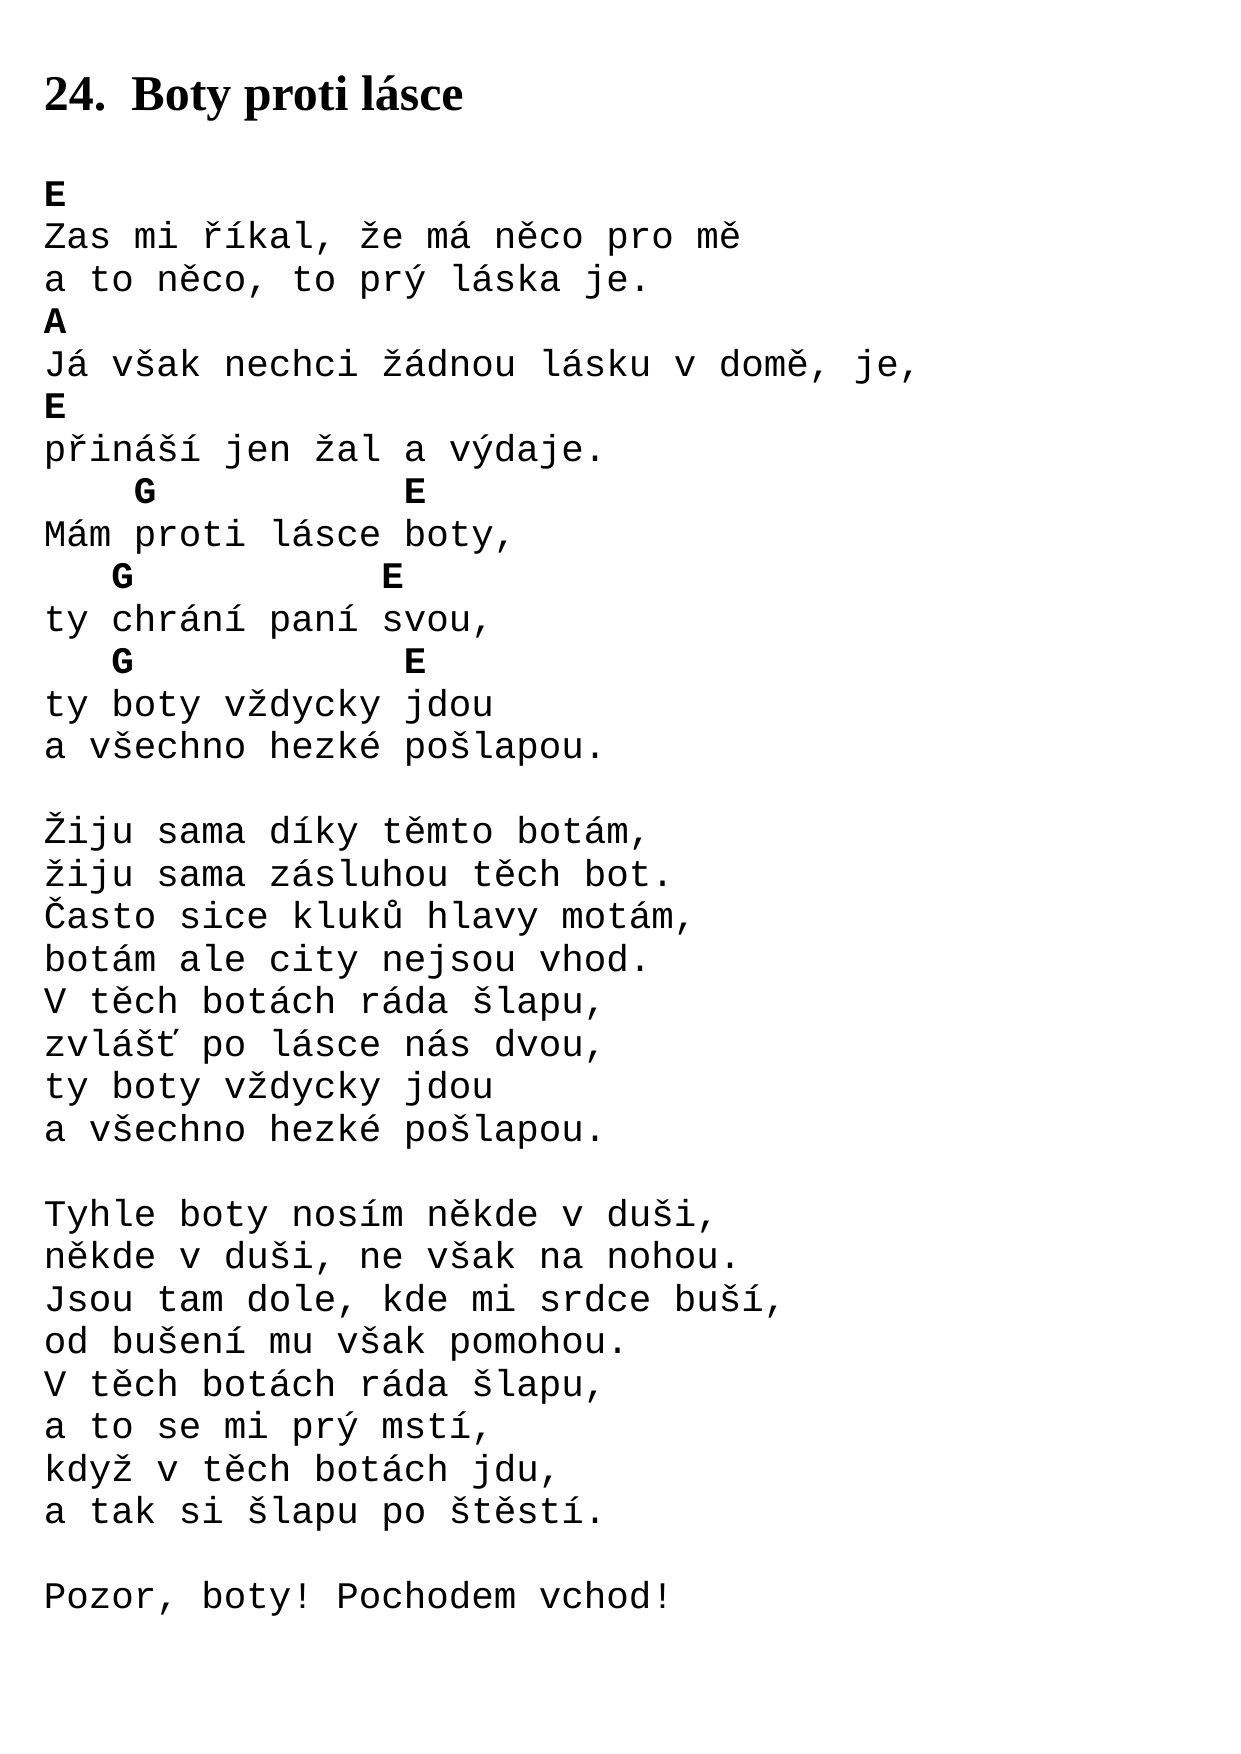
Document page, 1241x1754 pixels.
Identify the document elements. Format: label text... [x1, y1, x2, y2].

text E Zas mi říkal, že má něco pro mě a to něco, to prý láska je. A Já však nechci žádnou lásku v domě, je, E přináší jen žal a výdaje. G E Mám proti lásce boty, G E ty chrání paní svou, G E ty boty vždycky jdou a všechno hezké pošlapou. Žiju sama díky těmto botám, žiju sama zásluhou těch bot. Často sice kluků hlavy motám, botám ale city nejsou vhod. V těch botách ráda šlapu, zvlášť po lásce nás dvou, ty boty vždycky jdou a všechno hezké pošlapou. Tyhle boty nosím někde v duši, někde v duši, ne však na nohou. Jsou tam dole, kde mi srdce buší, od bušení mu však pomohou. V těch botách ráda šlapu, a to se mi prý mstí, když v těch botách jdu, a tak si šlapu po štěstí. Pozor, boty! Pochodem vchod! [44, 175, 1183, 1662]
subtitle 24. Boty proti lásce [44, 64, 1183, 122]
